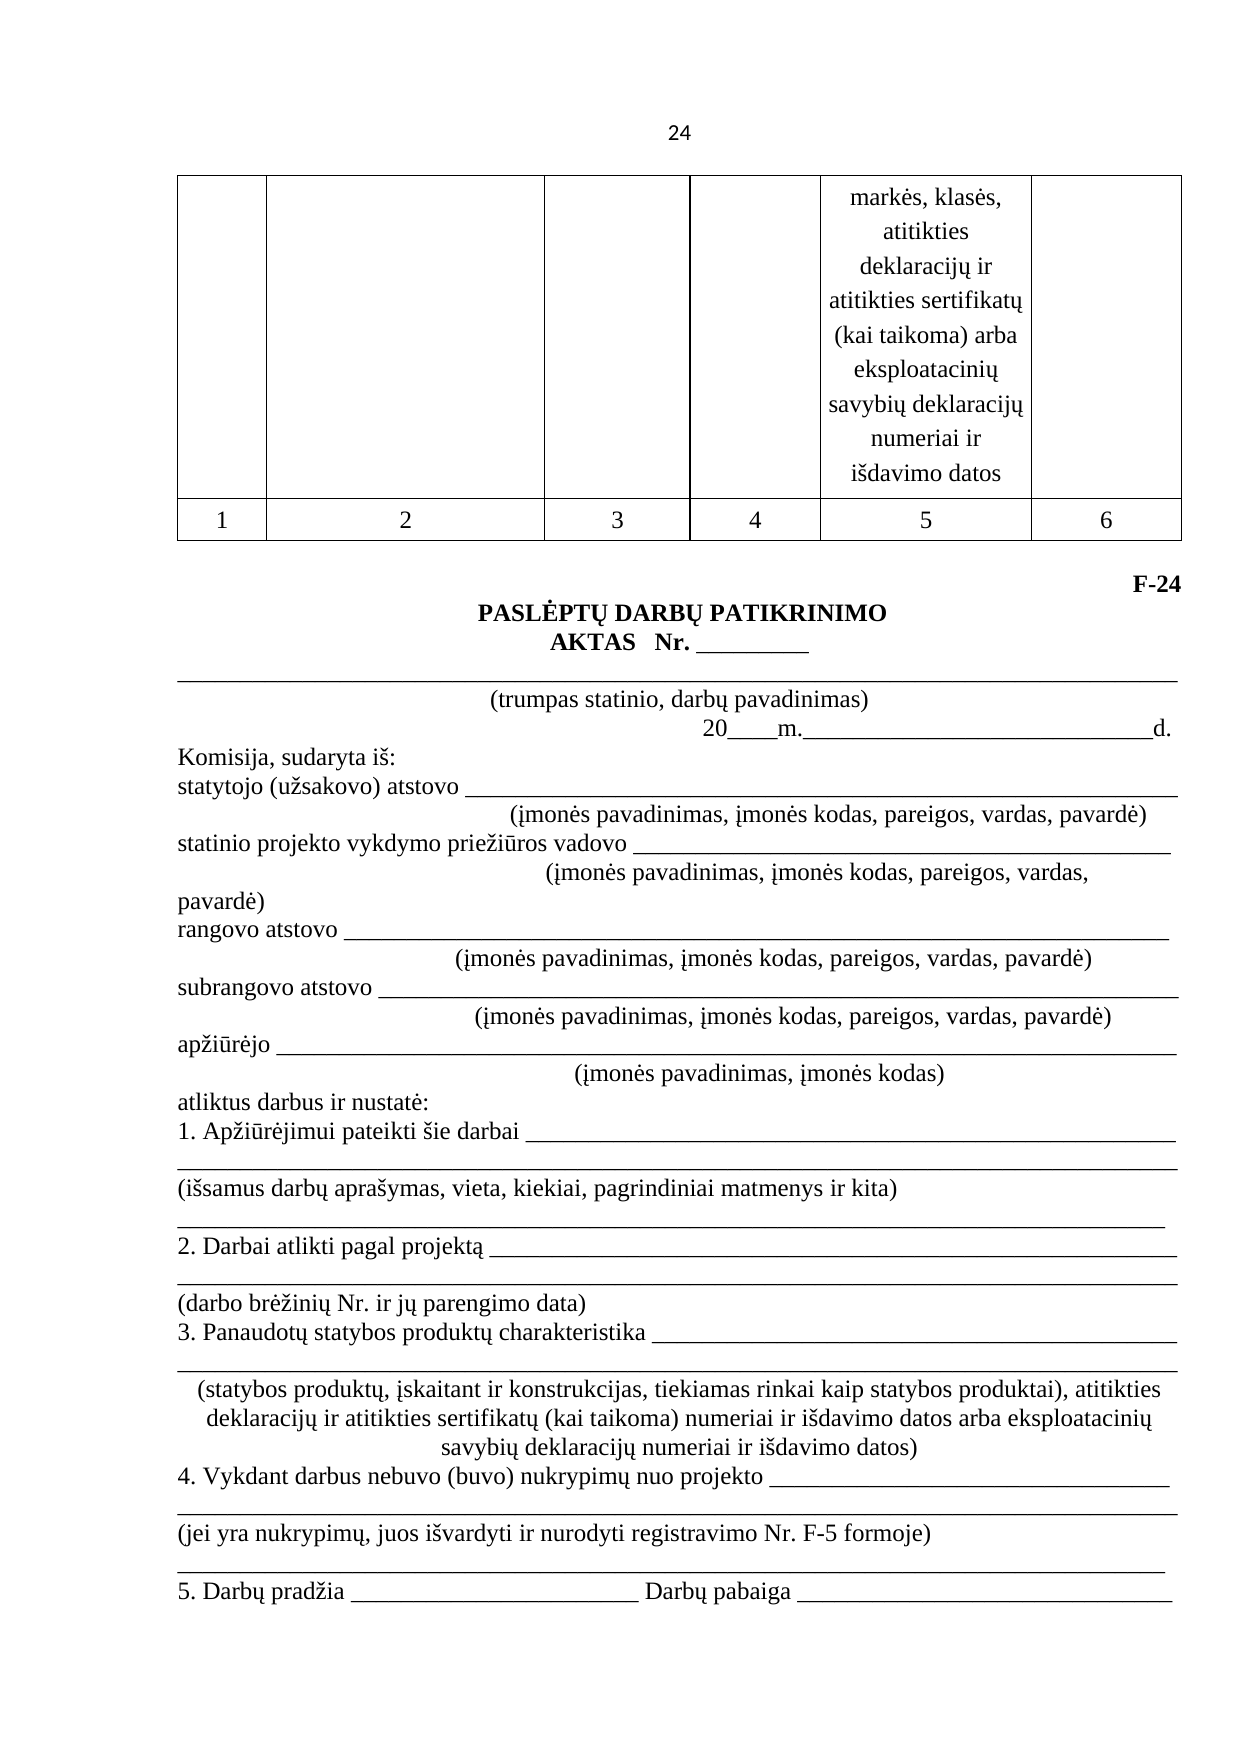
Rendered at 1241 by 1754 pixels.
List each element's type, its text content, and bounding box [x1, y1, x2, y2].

text PASLĖPTŲ DARBŲ PATIKRINIMO [177, 598, 1181, 627]
text atliktus darbus ir nustatė: [177, 1087, 1181, 1116]
text 5. Darbų pradžia _______________________ Darbų pabaiga ______________________________ [177, 1576, 1181, 1604]
text (išsamus darbų aprašymas, vieta, kiekiai, pagrindiniai matmenys ir kita) [177, 1173, 1181, 1202]
table_cell 6 [1032, 499, 1181, 540]
text Komisija, sudaryta iš: [177, 742, 1181, 771]
text rangovo atstovo __________________________________________________________________ [177, 914, 1181, 943]
text statytojo (užsakovo) atstovo _________________________________________________________ [177, 771, 1181, 799]
text 2. Darbai atlikti pagal projektą _______________________________________________________ [177, 1231, 1181, 1259]
text (darbo brėžinių Nr. ir jų parengimo data) [177, 1288, 1181, 1317]
table_header [178, 176, 266, 498]
table_cell 5 [821, 499, 1031, 540]
text ________________________________________________________________________________ [177, 1259, 1181, 1288]
text 20____m.____________________________d. [627, 713, 1181, 742]
text apžiūrėjo ________________________________________________________________________ [177, 1029, 1181, 1058]
table_header [1032, 176, 1181, 498]
text (įmonės pavadinimas, įmonės kodas, pareigos, vardas, pavardė) [177, 857, 1181, 914]
text (įmonės pavadinimas, įmonės kodas, pareigos, vardas, pavardė) [477, 799, 1181, 828]
text ________________________________________________________________________________ [177, 656, 1181, 684]
table_cell 1 [178, 499, 266, 540]
text _______________________________________________________________________________ [177, 1547, 1181, 1576]
text 4. Vykdant darbus nebuvo (buvo) nukrypimų nuo projekto ________________________________ [177, 1461, 1181, 1489]
text (įmonės pavadinimas, įmonės kodas) [402, 1058, 1181, 1087]
text F-24 [177, 569, 1181, 598]
text ________________________________________________________________________________ [177, 1144, 1181, 1173]
text AKTAS Nr. _________ [177, 627, 1181, 656]
table_header [267, 176, 544, 498]
text _______________________________________________________________________________ [177, 1202, 1181, 1231]
text statinio projekto vykdymo priežiūros vadovo ___________________________________________ [177, 828, 1181, 857]
text 1. Apžiūrėjimui pateikti šie darbai ____________________________________________________ [177, 1116, 1181, 1144]
text (statybos produktų, įskaitant ir konstrukcijas, tiekiamas rinkai kaip statybos produktai), atitikties deklaracijų ir atitikties sertifikatų (kai taikoma) numeriai ir išdavimo datos arba eksploatacinių savybių deklaracijų numeriai ir išdavimo datos) [177, 1374, 1181, 1461]
text ________________________________________________________________________________ [177, 1346, 1181, 1374]
table_cell 2 [267, 499, 544, 540]
text ________________________________________________________________________________ [177, 1489, 1181, 1518]
text (įmonės pavadinimas, įmonės kodas, pareigos, vardas, pavardė) [177, 1001, 1181, 1029]
table_header markės, klasės, atitikties deklaracijų ir atitikties sertifikatų (kai taikoma) arba eksploatacinių savybių deklaracijų numeriai ir išdavimo datos [821, 176, 1031, 498]
text subrangovo atstovo ________________________________________________________________ [177, 972, 1181, 1001]
table_header [545, 176, 689, 498]
text (trumpas statinio, darbų pavadinimas) [177, 684, 1181, 713]
table_header [691, 176, 820, 498]
text (jei yra nukrypimų, juos išvardyti ir nurodyti registravimo Nr. F-5 formoje) [177, 1518, 1181, 1547]
table_cell 4 [691, 499, 820, 540]
text (įmonės pavadinimas, įmonės kodas, pareigos, vardas, pavardė) [177, 943, 1181, 972]
table_cell 3 [545, 499, 689, 540]
text 3. Panaudotų statybos produktų charakteristika __________________________________________ [177, 1317, 1181, 1346]
